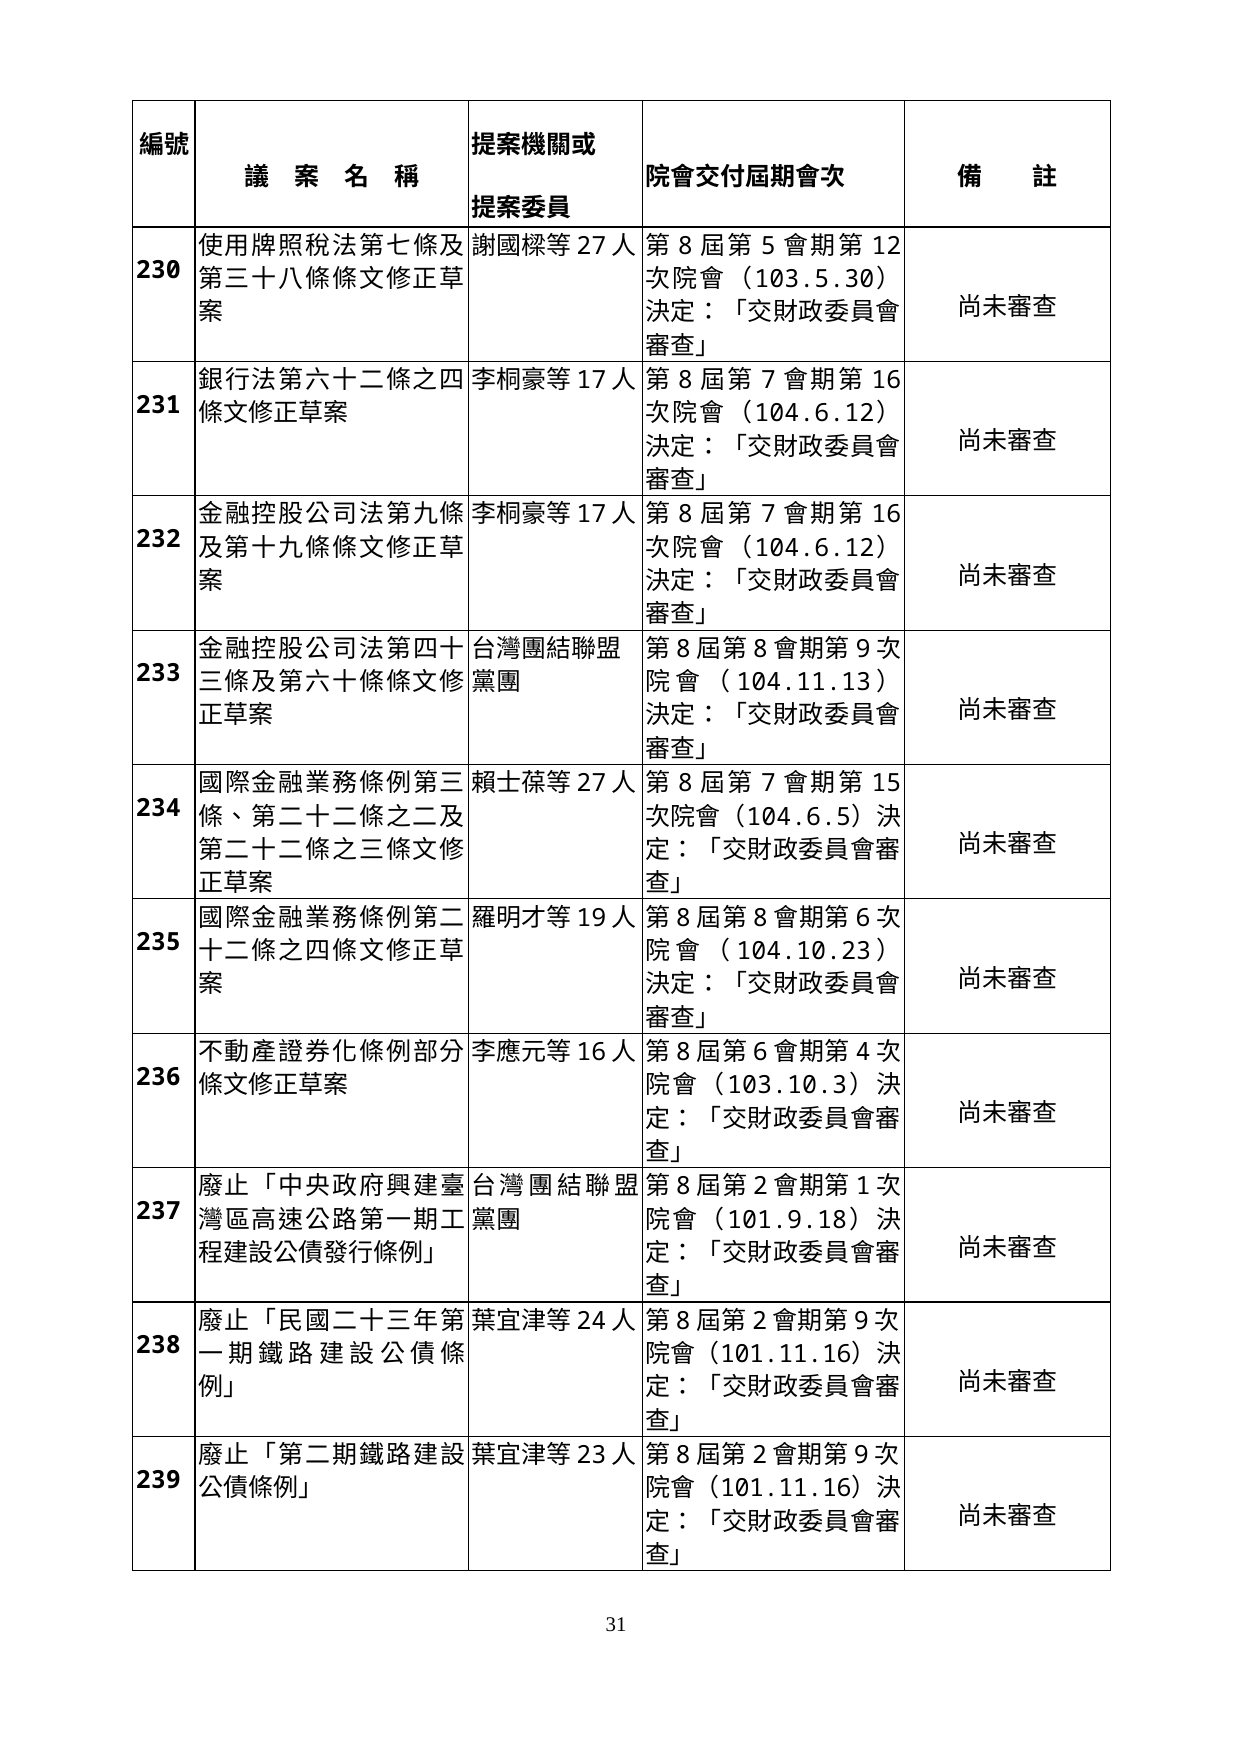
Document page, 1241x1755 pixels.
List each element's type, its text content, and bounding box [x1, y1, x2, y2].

table_cell [133, 228, 194, 361]
table_header 備 註 [905, 101, 1110, 226]
table_cell 謝國樑等27人 [469, 228, 642, 361]
table_cell 尚未審查 [905, 1034, 1110, 1167]
table_cell 尚未審查 [905, 899, 1110, 1033]
table_cell [133, 1437, 194, 1570]
table_cell 廢止「中央政府興建臺灣區高速公路第一期工程建設公債發行條例」 [196, 1168, 468, 1301]
table_cell 使用牌照稅法第七條及第三十八條條文修正草案 [196, 228, 468, 361]
table_cell 第8屆第8會期第9次院會（104.11.13）決定：「交財政委員會審查」 [643, 631, 904, 764]
table_cell 台灣團結聯盟黨團 [469, 1168, 642, 1301]
table_cell 廢止「第二期鐵路建設公債條例」 [196, 1437, 468, 1570]
table_cell 金融控股公司法第九條及第十九條條文修正草案 [196, 496, 468, 629]
table_cell 尚未審查 [905, 1303, 1110, 1436]
table_cell 金融控股公司法第四十三條及第六十條條文修正草案 [196, 631, 468, 764]
table_cell 第8屆第7會期第15次院會（104.6.5）決定：「交財政委員會審查」 [643, 765, 904, 898]
table_header 提案機關或 提案委員 [469, 101, 642, 226]
table_cell [133, 1168, 194, 1301]
table_cell 第8屆第2會期第9次院會（101.11.16）決定：「交財政委員會審查」 [643, 1437, 904, 1570]
table_cell [133, 362, 194, 495]
table_cell 第8屆第8會期第6次院會（104.10.23）決定：「交財政委員會審查」 [643, 899, 904, 1033]
table_cell [133, 1034, 194, 1167]
table_cell 尚未審查 [905, 631, 1110, 764]
table_header 議 案 名 稱 [196, 101, 468, 226]
table_cell [133, 496, 194, 629]
table_cell 葉宜津等24人 [469, 1303, 642, 1436]
table_cell 廢止「民國二十三年第一期鐵路建設公債條例」 [196, 1303, 468, 1436]
table_header 院會交付屆期會次 [643, 101, 904, 226]
table_cell 第8屆第2會期第9次院會（101.11.16）決定：「交財政委員會審查」 [643, 1303, 904, 1436]
table_cell 台灣團結聯盟黨團 [469, 631, 642, 764]
table_cell 銀行法第六十二條之四條文修正草案 [196, 362, 468, 495]
table_cell 第8屆第2會期第1次院會（101.9.18）決定：「交財政委員會審查」 [643, 1168, 904, 1301]
table_cell [133, 1303, 194, 1436]
table_cell 國際金融業務條例第三條、第二十二條之二及第二十二條之三條文修正草案 [196, 765, 468, 898]
table_cell [133, 765, 194, 898]
table_cell 第8屆第7會期第16次院會（104.6.12）決定：「交財政委員會審查」 [643, 496, 904, 629]
table_cell 第8屆第6會期第4次院會（103.10.3）決定：「交財政委員會審查」 [643, 1034, 904, 1167]
table_cell 李應元等16人 [469, 1034, 642, 1167]
table_cell 第8屆第5會期第12次院會（103.5.30）決定：「交財政委員會審查」 [643, 228, 904, 361]
table_cell 尚未審查 [905, 1168, 1110, 1301]
table_cell 賴士葆等27人 [469, 765, 642, 898]
table_cell [133, 899, 194, 1033]
table_cell 尚未審查 [905, 1437, 1110, 1570]
table_cell 尚未審查 [905, 496, 1110, 629]
table_cell [133, 631, 194, 764]
table_cell 國際金融業務條例第二十二條之四條文修正草案 [196, 899, 468, 1033]
table_header 編號 [133, 101, 194, 226]
table_cell 羅明才等19人 [469, 899, 642, 1033]
table_cell 李桐豪等17人 [469, 496, 642, 629]
table_cell 葉宜津等23人 [469, 1437, 642, 1570]
table_cell 李桐豪等17人 [469, 362, 642, 495]
table_cell 不動產證券化條例部分條文修正草案 [196, 1034, 468, 1167]
table_cell 第8屆第7會期第16次院會（104.6.12）決定：「交財政委員會審查」 [643, 362, 904, 495]
table_cell 尚未審查 [905, 765, 1110, 898]
table_cell 尚未審查 [905, 228, 1110, 361]
table_cell 尚未審查 [905, 362, 1110, 495]
